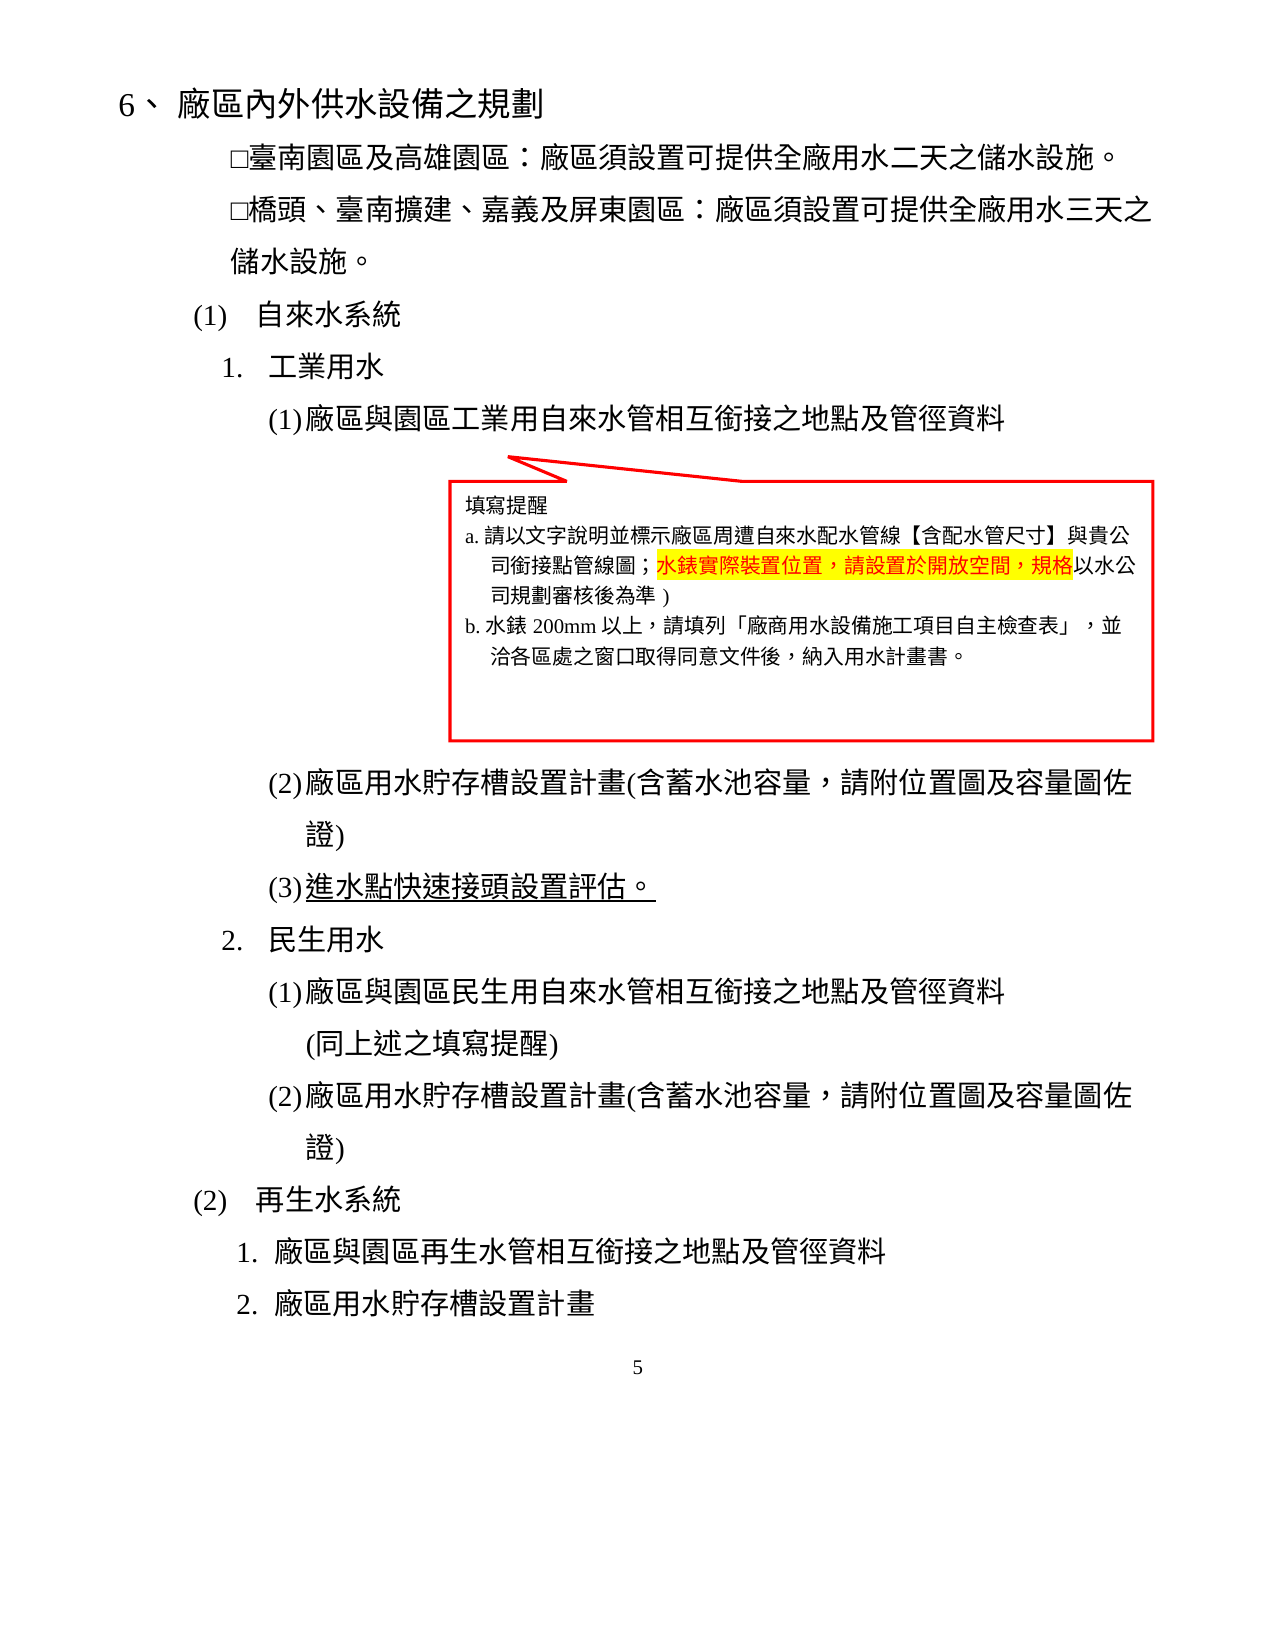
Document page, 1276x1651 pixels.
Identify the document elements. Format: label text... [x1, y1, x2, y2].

list 廠區與園區民生用自來水管相互銜接之地點及管徑資料 [268, 960, 1157, 1012]
text □臺南園區及高雄園區：廠區須設置可提供全廠用水二天之儲水設施。 [231, 127, 1157, 179]
list 工業用水 [118, 335, 1157, 387]
list 廠區用水貯存槽設置計畫(含蓄水池容量，請附位置圖及容量圖佐證) [268, 1064, 1157, 1169]
list 廠區用水貯存槽設置計畫(含蓄水池容量，請附位置圖及容量圖佐證) [268, 752, 1157, 856]
list 廠區內外供水設備之規劃 [118, 75, 1157, 127]
list 進水點快速接頭設置評估。 [268, 856, 1157, 908]
list 廠區與園區工業用自來水管相互銜接之地點及管徑資料 [268, 387, 1157, 439]
list 民生用水 [118, 908, 1157, 960]
list 廠區用水貯存槽設置計畫 [236, 1273, 1157, 1325]
text (同上述之填寫提醒) [306, 1012, 1157, 1064]
list 廠區與園區再生水管相互銜接之地點及管徑資料 [236, 1221, 1157, 1273]
list 自來水系統 [193, 283, 1157, 335]
list 再生水系統 [193, 1169, 1157, 1221]
text □橋頭、臺南擴建、嘉義及屏東園區：廠區須設置可提供全廠用水三天之儲水設施。 [231, 179, 1157, 283]
